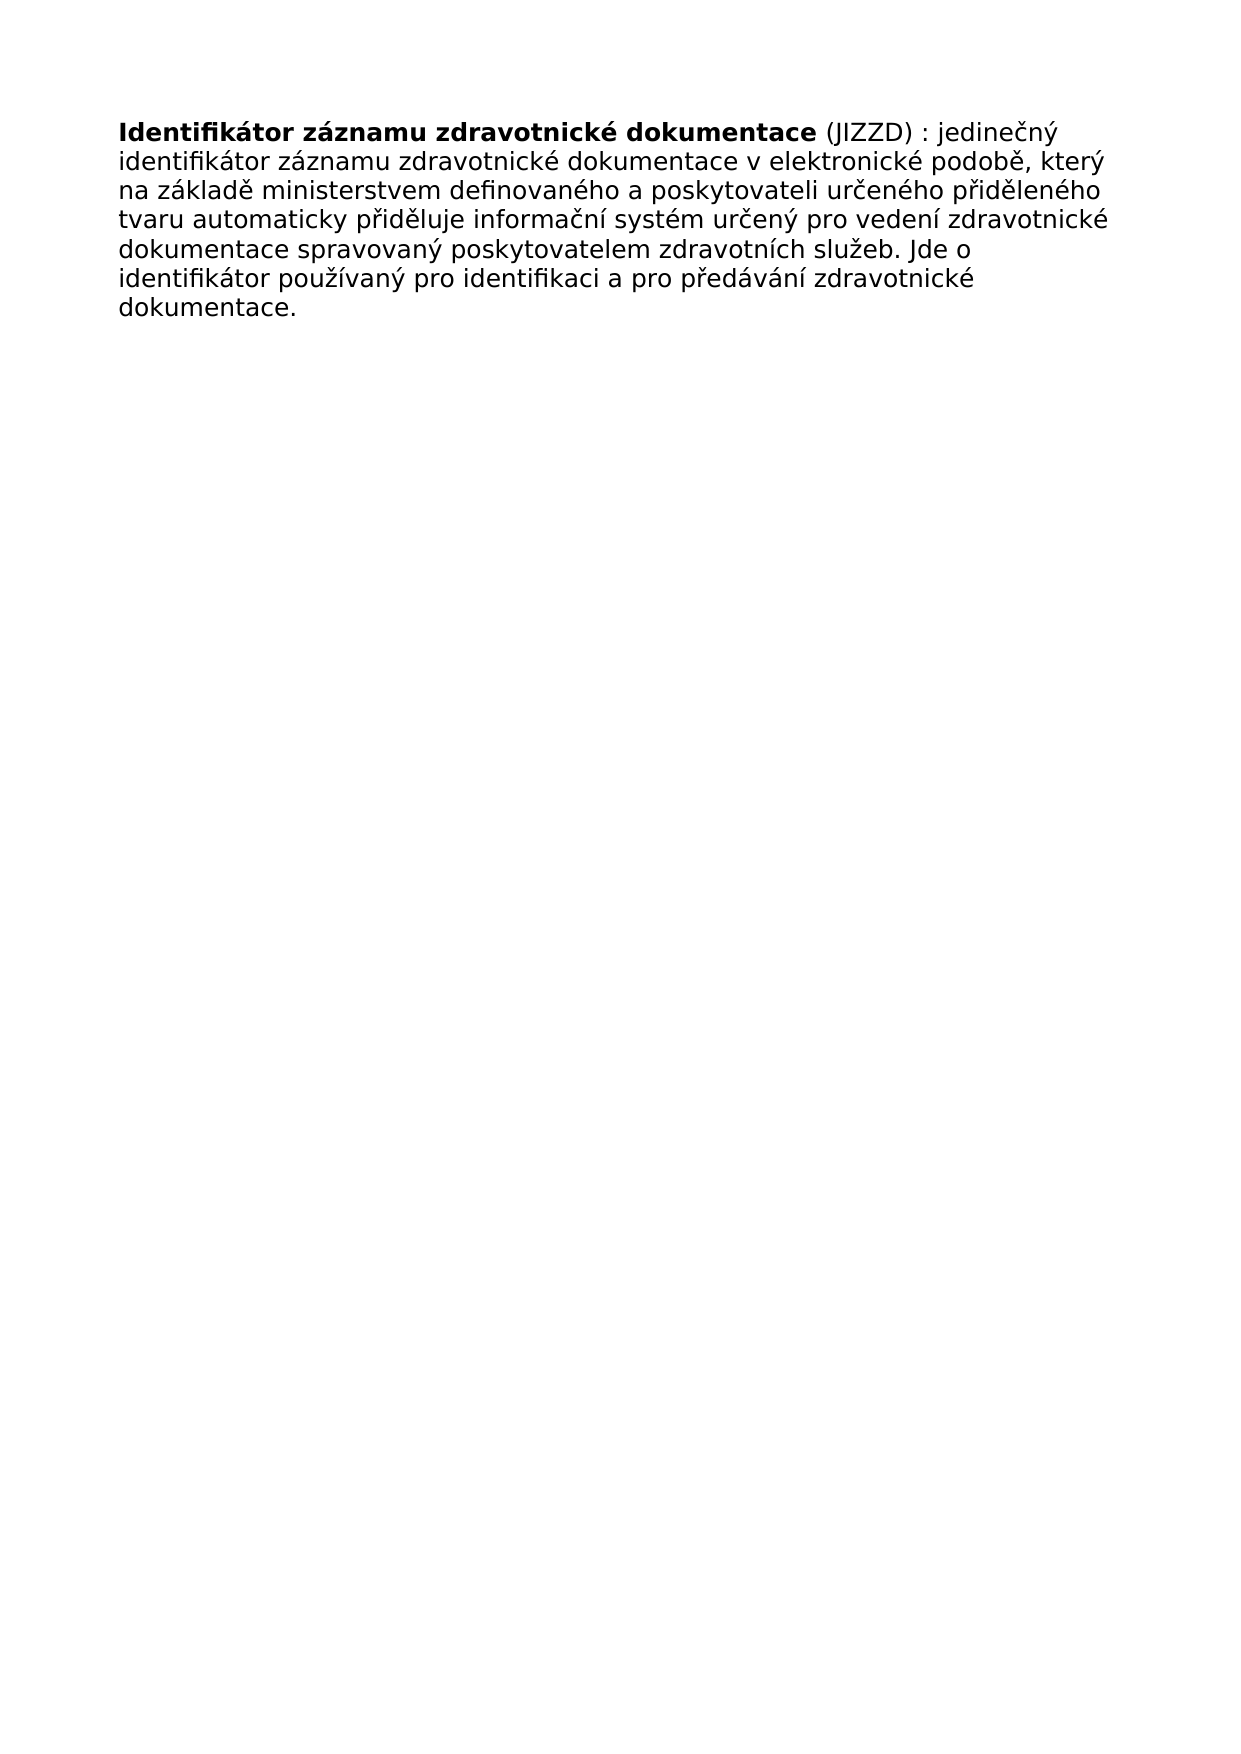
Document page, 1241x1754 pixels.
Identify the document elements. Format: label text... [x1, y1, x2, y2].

text Identifikátor záznamu zdravotnické dokumentace (JIZZD) : jedinečný identifikátor záznamu zdravotnické dokumentace v elektronické podobě, který na základě ministerstvem definovaného a poskytovateli určeného přiděleného tvaru automaticky přiděluje informační systém určený pro vedení zdravotnické dokumentace spravovaný poskytovatelem zdravotních služeb. Jde o identifikátor používaný pro identifikaci a pro předávání zdravotnické dokumentace. [118, 118, 1122, 322]
